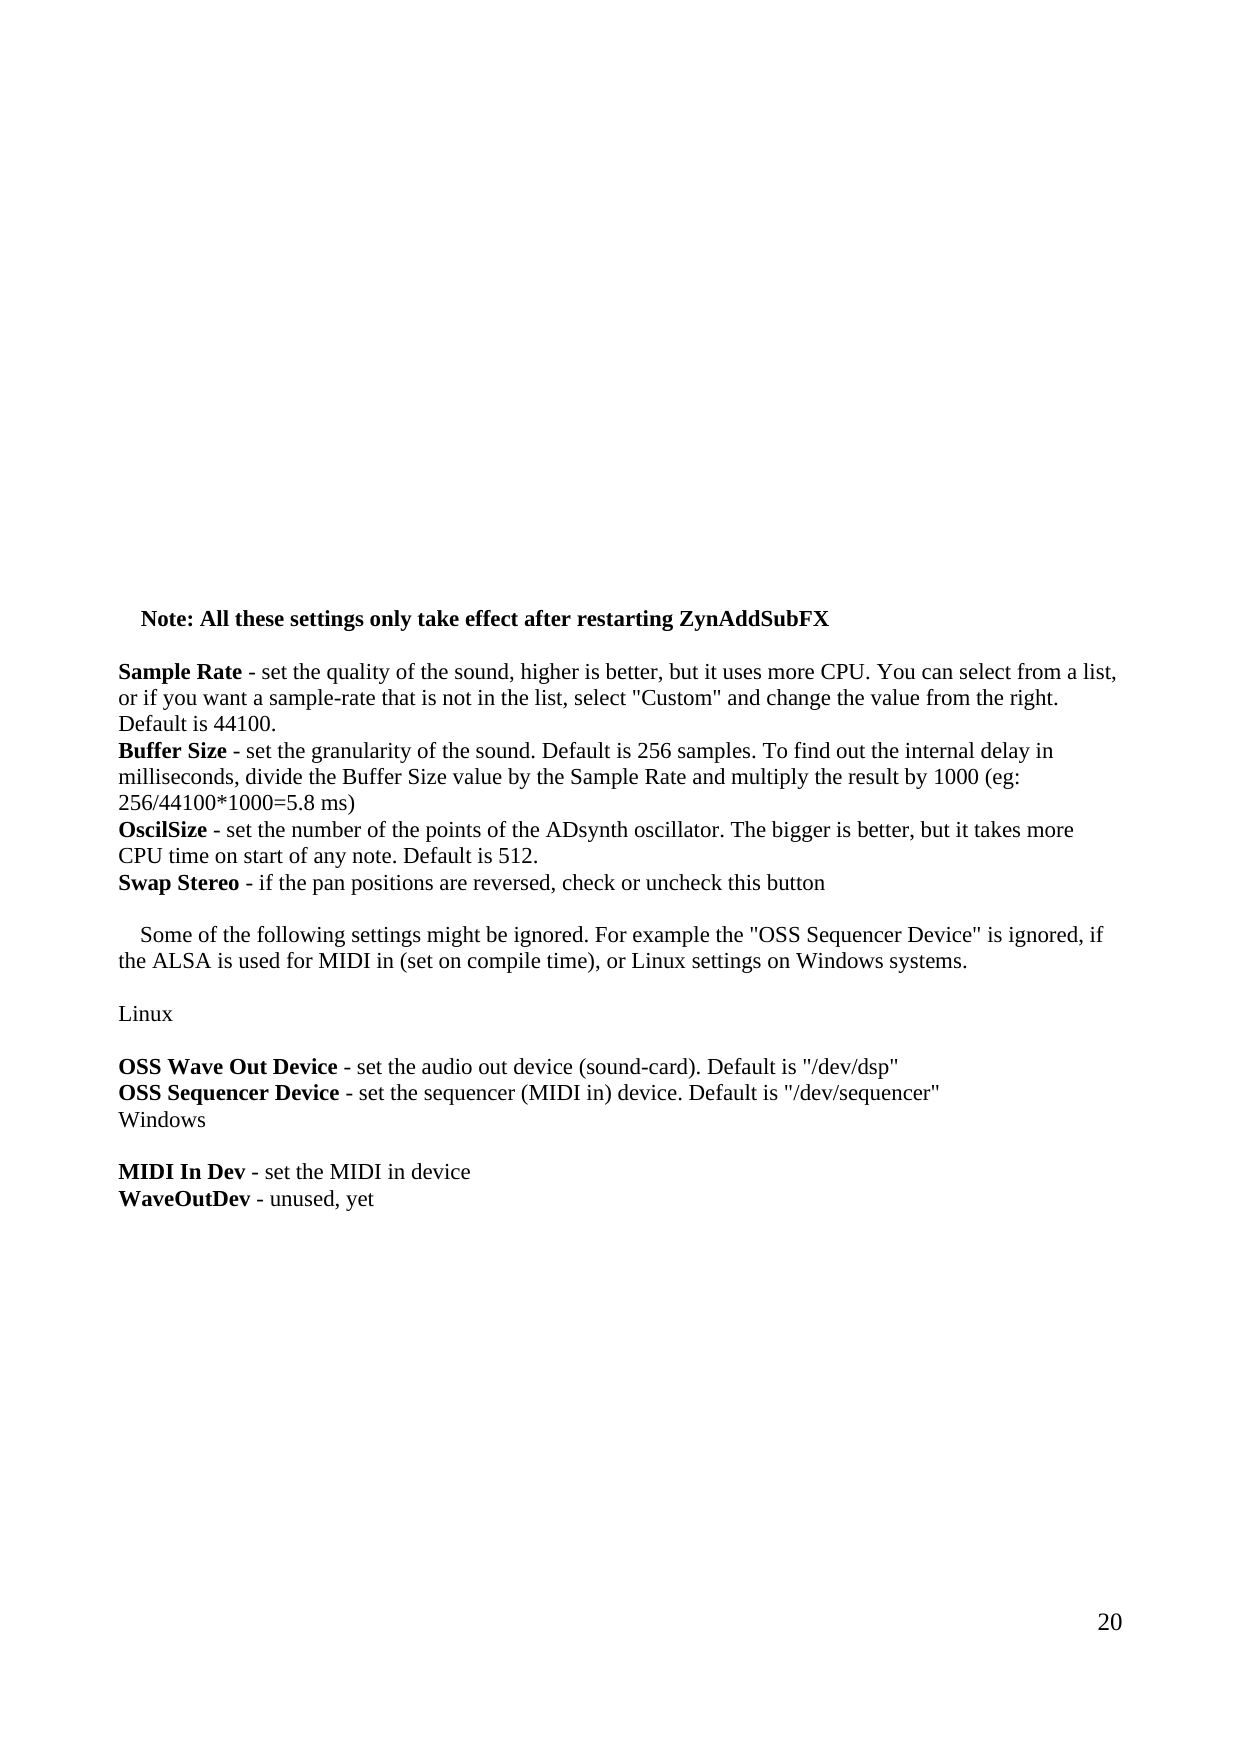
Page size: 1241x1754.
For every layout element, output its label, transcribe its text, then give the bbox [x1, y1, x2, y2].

text MIDI In Dev - set the MIDI in device WaveOutDev - unused, yet [118, 1132, 1122, 1237]
text OSS Wave Out Device - set the audio out device (sound-card). Default is "/dev/dsp" [118, 1053, 1122, 1079]
text Linux [118, 1000, 1122, 1027]
text OSS Sequencer Device - set the sequencer (MIDI in) device. Default is "/dev/sequencer" [118, 1079, 1122, 1106]
text Windows [118, 1106, 1122, 1132]
text Note: All these settings only take effect after restarting ZynAddSubFX [118, 605, 1122, 631]
text Some of the following settings might be ignored. For example the "OSS Sequencer Device" is ignored, if the ALSA is used for MIDI in (set on compile time), or Linux settings on Windows systems. [118, 921, 1122, 974]
text Sample Rate - set the quality of the sound, higher is better, but it uses more CPU. You can select from a list, or if you want a sample-rate that is not in the list, select "Custom" and change the value from the right. Default is 44100. Buffer Size - set the granularity of the sound. Default is 256 samples. To find out the internal delay in milliseconds, divide the Buffer Size value by the Sample Rate and multiply the result by 1000 (eg: 256/44100*1000=5.8 ms) OscilSize - set the number of the points of the ADsynth oscillator. The bigger is better, but it takes more CPU time on start of any note. Default is 512. Swap Stereo - if the pan positions are reversed, check or uncheck this button [118, 658, 1122, 895]
